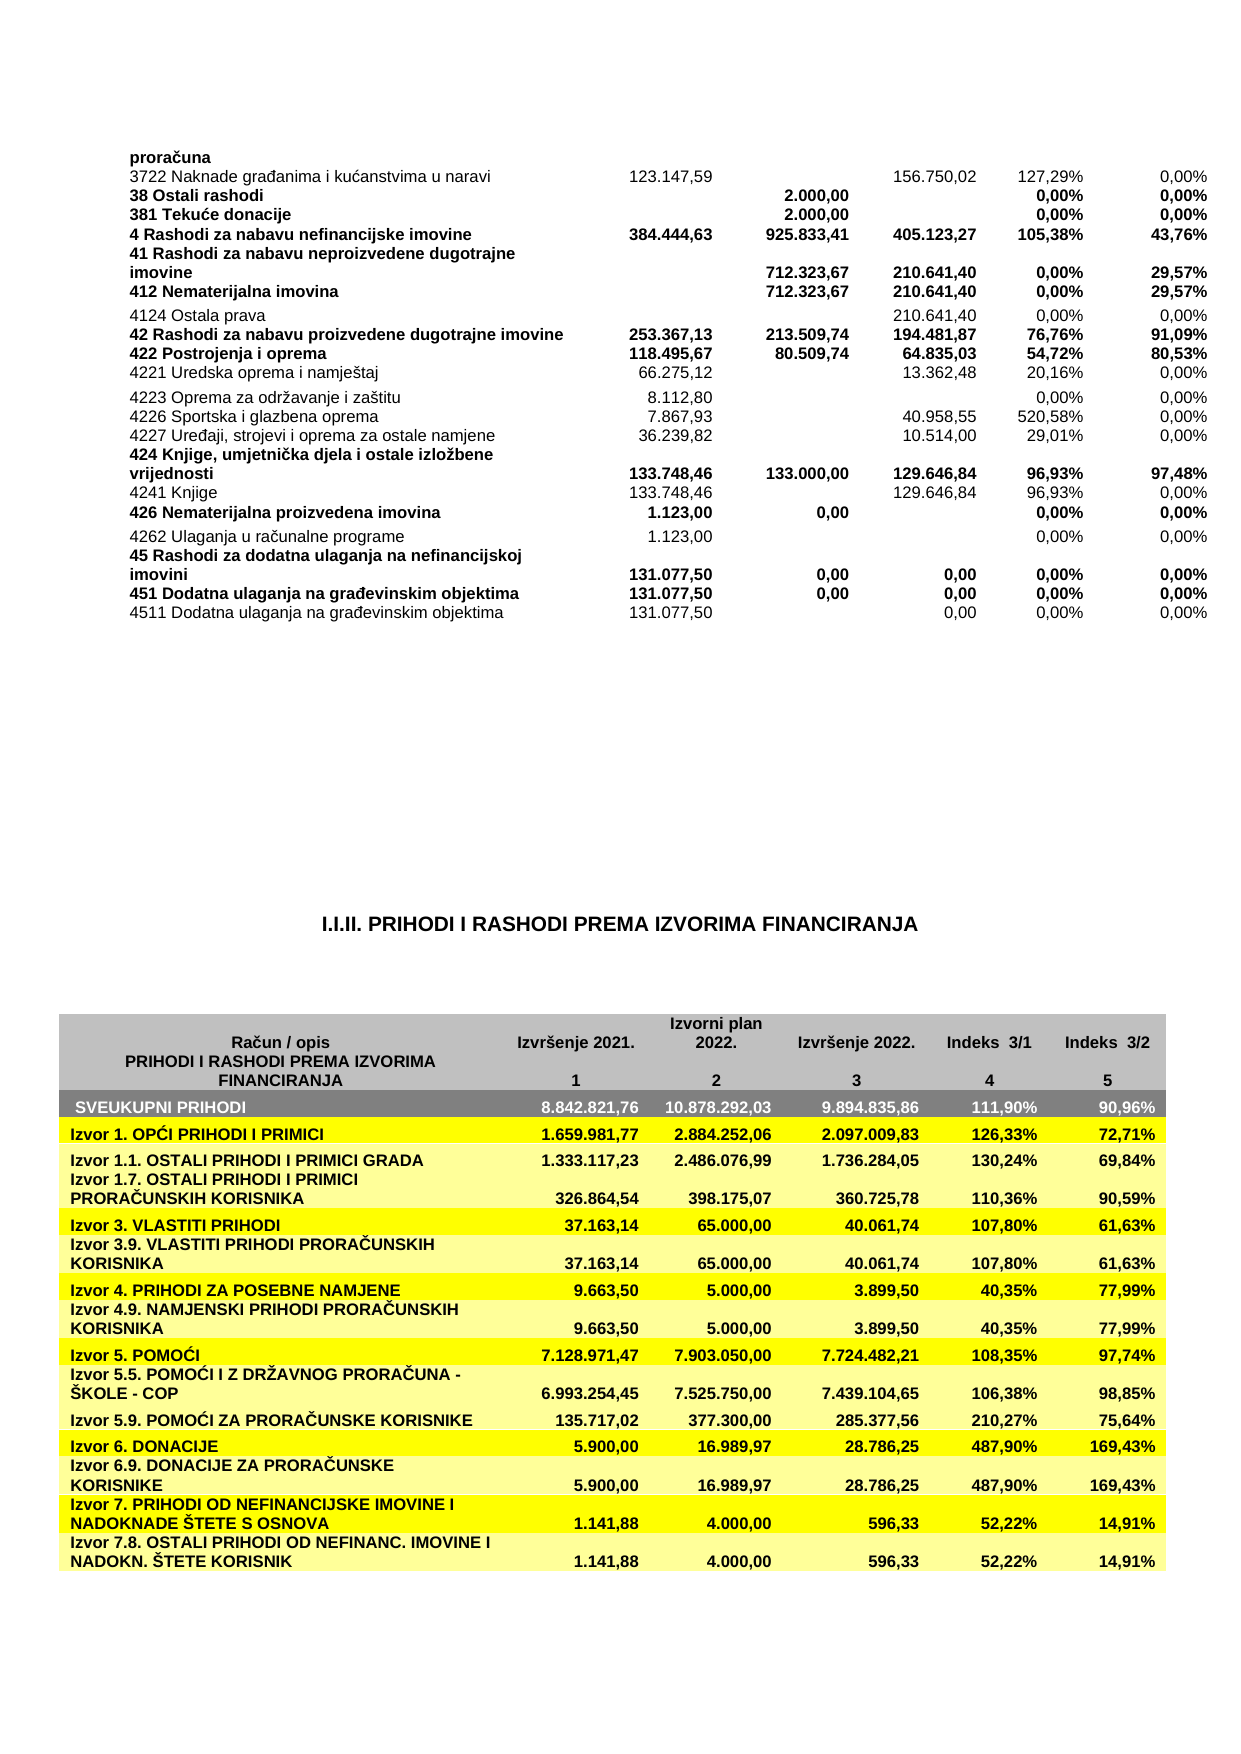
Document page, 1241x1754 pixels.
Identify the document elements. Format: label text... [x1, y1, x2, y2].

table_cell 4223 Oprema za održavanje i zaštitu [118, 383, 576, 407]
table_cell 126,33% [930, 1117, 1048, 1143]
table_cell 4124 Ostala prava [118, 301, 576, 325]
table_cell 426 Nematerijalna proizvedena imovina [118, 503, 576, 522]
table_cell 66.275,12 [576, 363, 723, 382]
table_cell 424 Knjige, umjetnička djela i ostale izložbene vrijednosti [118, 445, 576, 483]
table_cell 133.748,46 [576, 445, 723, 483]
table_cell 422 Postrojenja i oprema [118, 344, 576, 363]
table_cell 96,93% [988, 445, 1094, 483]
table_cell 0,00% [1094, 426, 1218, 445]
table_cell Izvor 7. PRIHODI OD NEFINANCIJSKE IMOVINE I NADOKNADE ŠTETE S OSNOVA [59, 1495, 502, 1533]
table_cell 1.123,00 [576, 522, 723, 546]
table_cell 4.000,00 [650, 1495, 783, 1533]
table_cell [576, 244, 723, 282]
table_cell 61,63% [1048, 1208, 1166, 1235]
table_cell 133.000,00 [724, 445, 860, 483]
table_cell Izvor 3.9. VLASTITI PRIHODI PRORAČUNSKIH KORISNIKA [59, 1235, 502, 1273]
table_cell 28.786,25 [783, 1456, 930, 1494]
table_cell proračuna [118, 148, 576, 167]
table_cell 1.141,88 [502, 1495, 650, 1533]
table_cell 412 Nematerijalna imovina [118, 282, 576, 301]
table_cell 7.903.050,00 [650, 1338, 783, 1365]
table_cell 80.509,74 [724, 344, 860, 363]
table_cell [860, 503, 987, 522]
table_cell Izvor 1.7. OSTALI PRIHODI I PRIMICI PRORAČUNSKIH KORISNIKA [59, 1170, 502, 1208]
table_cell 123.147,59 [576, 167, 723, 186]
table_cell [860, 205, 987, 224]
table_cell 10.878.292,03 [650, 1090, 783, 1117]
table_cell 37.163,14 [502, 1208, 650, 1235]
table_cell 110,36% [930, 1170, 1048, 1208]
table_cell 1.736.284,05 [783, 1144, 930, 1170]
table_cell 0,00 [724, 546, 860, 584]
table_cell 3722 Naknade građanima i kućanstvima u naravi [118, 167, 576, 186]
table_cell 0,00% [988, 205, 1094, 224]
table_cell 129.646,84 [860, 483, 987, 502]
table_cell 40,35% [930, 1273, 1048, 1300]
table_cell 1.659.981,77 [502, 1117, 650, 1143]
table_cell 0,00% [988, 522, 1094, 546]
table_cell 10.514,00 [860, 426, 987, 445]
table_cell [576, 186, 723, 205]
table_cell 129.646,84 [860, 445, 987, 483]
table_cell 4511 Dodatna ulaganja na građevinskim objektima [118, 603, 576, 622]
table_cell 108,35% [930, 1338, 1048, 1365]
table_cell 285.377,56 [783, 1403, 930, 1429]
table_cell 0,00 [860, 546, 987, 584]
table_cell 0,00% [988, 301, 1094, 325]
table_cell 91,09% [1094, 325, 1218, 344]
table_cell 130,24% [930, 1144, 1048, 1170]
table_cell 596,33 [783, 1533, 930, 1571]
table_cell 37.163,14 [502, 1235, 650, 1273]
table_cell 65.000,00 [650, 1208, 783, 1235]
table_cell 0,00% [1094, 167, 1218, 186]
table_cell 8.112,80 [576, 383, 723, 407]
table_cell 52,22% [930, 1533, 1048, 1571]
table_cell 2.000,00 [724, 186, 860, 205]
table_cell 210.641,40 [860, 244, 987, 282]
table_cell 90,59% [1048, 1170, 1166, 1208]
table_cell 76,76% [988, 325, 1094, 344]
table_cell 14,91% [1048, 1533, 1166, 1571]
table_cell 14,91% [1048, 1495, 1166, 1533]
table_cell 5.000,00 [650, 1273, 783, 1300]
table_cell 381 Tekuće donacije [118, 205, 576, 224]
table_cell 97,48% [1094, 445, 1218, 483]
table_cell 451 Dodatna ulaganja na građevinskim objektima [118, 584, 576, 603]
table_cell 54,72% [988, 344, 1094, 363]
table_cell [724, 483, 860, 502]
table_cell 0,00% [1094, 503, 1218, 522]
table_header Indeks 3/1 [930, 1014, 1048, 1052]
table_cell 210.641,40 [860, 282, 987, 301]
table_cell 4241 Knjige [118, 483, 576, 502]
table_cell [988, 148, 1094, 167]
table_cell 36.239,82 [576, 426, 723, 445]
table_cell Izvor 5.9. POMOĆI ZA PRORAČUNSKE KORISNIKE [59, 1403, 502, 1429]
table_cell [650, 1571, 783, 1598]
table_cell 2.097.009,83 [783, 1117, 930, 1143]
table_cell 384.444,63 [576, 224, 723, 243]
table_cell 42 Rashodi za nabavu proizvedene dugotrajne imovine [118, 325, 576, 344]
table_cell 1.123,00 [576, 503, 723, 522]
table_cell 61,63% [1048, 1235, 1166, 1273]
table_cell 80,53% [1094, 344, 1218, 363]
table_header Izvorni plan 2022. [650, 1014, 783, 1052]
table_header Izvršenje 2022. [783, 1014, 930, 1052]
table_cell 0,00% [988, 244, 1094, 282]
table_cell [724, 407, 860, 426]
table_cell 40.061,74 [783, 1235, 930, 1273]
table_cell 77,99% [1048, 1300, 1166, 1338]
table_cell 40,35% [930, 1300, 1048, 1338]
table_cell 45 Rashodi za dodatna ulaganja na nefinancijskoj imovini [118, 546, 576, 584]
table_cell 712.323,67 [724, 244, 860, 282]
table_cell [724, 522, 860, 546]
table_cell 0,00% [988, 603, 1094, 622]
table_cell 3 [783, 1052, 930, 1090]
table_cell 135.717,02 [502, 1403, 650, 1429]
table_cell [1094, 148, 1218, 167]
table_cell 2.884.252,06 [650, 1117, 783, 1143]
table_cell 40.958,55 [860, 407, 987, 426]
table_cell 377.300,00 [650, 1403, 783, 1429]
table_cell 253.367,13 [576, 325, 723, 344]
table_cell 38 Ostali rashodi [118, 186, 576, 205]
table_cell 0,00 [724, 503, 860, 522]
table_cell [724, 383, 860, 407]
table_cell [576, 205, 723, 224]
table_cell 326.864,54 [502, 1170, 650, 1208]
table_cell 0,00% [1094, 546, 1218, 584]
table_cell 0,00% [1094, 186, 1218, 205]
table_cell 111,90% [930, 1090, 1048, 1117]
table_cell 5.000,00 [650, 1300, 783, 1338]
table_cell 4 Rashodi za nabavu nefinancijske imovine [118, 224, 576, 243]
table_cell 7.867,93 [576, 407, 723, 426]
table_cell 360.725,78 [783, 1170, 930, 1208]
table_cell 97,74% [1048, 1338, 1166, 1365]
table_cell 4221 Uredska oprema i namještaj [118, 363, 576, 382]
table_cell 2.000,00 [724, 205, 860, 224]
table_cell 7.439.104,65 [783, 1365, 930, 1403]
table_cell Izvor 6.9. DONACIJE ZA PRORAČUNSKE KORISNIKE [59, 1456, 502, 1494]
table_cell 9.894.835,86 [783, 1090, 930, 1117]
table_cell 712.323,67 [724, 282, 860, 301]
table_cell 9.663,50 [502, 1300, 650, 1338]
table_cell Izvor 4.9. NAMJENSKI PRIHODI PRORAČUNSKIH KORISNIKA [59, 1300, 502, 1338]
table_cell 2.486.076,99 [650, 1144, 783, 1170]
table_cell 487,90% [930, 1430, 1048, 1456]
table_cell 0,00% [1094, 363, 1218, 382]
table_cell 0,00% [988, 546, 1094, 584]
table_cell [59, 1571, 502, 1598]
table_cell [930, 1571, 1048, 1598]
table_cell 29,57% [1094, 282, 1218, 301]
table_cell 2 [650, 1052, 783, 1090]
table_cell 405.123,27 [860, 224, 987, 243]
table_cell [860, 522, 987, 546]
table_cell Izvor 3. VLASTITI PRIHODI [59, 1208, 502, 1235]
table_cell Izvor 5. POMOĆI [59, 1338, 502, 1365]
table_cell 131.077,50 [576, 603, 723, 622]
table_cell Izvor 4. PRIHODI ZA POSEBNE NAMJENE [59, 1273, 502, 1300]
table_cell 96,93% [988, 483, 1094, 502]
table_cell Izvor 1. OPĆI PRIHODI I PRIMICI [59, 1117, 502, 1143]
table_cell 75,64% [1048, 1403, 1166, 1429]
table_cell [576, 148, 723, 167]
table_cell 43,76% [1094, 224, 1218, 243]
table_cell 0,00% [988, 186, 1094, 205]
table_cell 90,96% [1048, 1090, 1166, 1117]
table_cell 398.175,07 [650, 1170, 783, 1208]
table_cell Izvor 5.5. POMOĆI I Z DRŽAVNOG PRORAČUNA - ŠKOLE - COP [59, 1365, 502, 1403]
table_cell 29,01% [988, 426, 1094, 445]
table_cell 118.495,67 [576, 344, 723, 363]
table_cell [724, 363, 860, 382]
text I.I.II. PRIHODI I RASHODI PREMA IZVORIMA FINANCIRANJA [148, 912, 1093, 936]
table_cell 13.362,48 [860, 363, 987, 382]
table_cell 0,00 [724, 584, 860, 603]
table_cell 98,85% [1048, 1365, 1166, 1403]
table_cell 7.128.971,47 [502, 1338, 650, 1365]
table_cell [576, 282, 723, 301]
table_cell Izvor 7.8. OSTALI PRIHODI OD NEFINANC. IMOVINE I NADOKN. ŠTETE KORISNIK [59, 1533, 502, 1571]
table_cell 169,43% [1048, 1430, 1166, 1456]
table_cell 133.748,46 [576, 483, 723, 502]
table_cell 169,43% [1048, 1456, 1166, 1494]
table_header Izvršenje 2021. [502, 1014, 650, 1052]
table_cell 9.663,50 [502, 1273, 650, 1300]
table_cell [576, 301, 723, 325]
table_cell [724, 148, 860, 167]
table_cell Izvor 6. DONACIJE [59, 1430, 502, 1456]
table_cell 1.333.117,23 [502, 1144, 650, 1170]
table_cell 40.061,74 [783, 1208, 930, 1235]
table_cell 5 [1048, 1052, 1166, 1090]
table_cell 3.899,50 [783, 1300, 930, 1338]
table_header Račun / opis [59, 1014, 502, 1052]
table_cell 0,00 [860, 603, 987, 622]
table_cell PRIHODI I RASHODI PREMA IZVORIMA FINANCIRANJA [59, 1052, 502, 1090]
table_cell 0,00% [1094, 205, 1218, 224]
table_cell 106,38% [930, 1365, 1048, 1403]
table_cell [860, 383, 987, 407]
table_cell 107,80% [930, 1235, 1048, 1273]
table_cell 0,00% [988, 282, 1094, 301]
table_cell 69,84% [1048, 1144, 1166, 1170]
table_cell 210.641,40 [860, 301, 987, 325]
table_cell 5.900,00 [502, 1456, 650, 1494]
table_cell [1048, 1571, 1166, 1598]
table_cell 52,22% [930, 1495, 1048, 1533]
table_cell 131.077,50 [576, 584, 723, 603]
table_cell 107,80% [930, 1208, 1048, 1235]
table_cell 1 [502, 1052, 650, 1090]
table_cell 127,29% [988, 167, 1094, 186]
table_cell 0,00% [988, 503, 1094, 522]
table_cell 0,00% [1094, 301, 1218, 325]
table_cell [724, 426, 860, 445]
table_cell 41 Rashodi za nabavu neproizvedene dugotrajne imovine [118, 244, 576, 282]
table_cell 16.989,97 [650, 1430, 783, 1456]
table_cell 16.989,97 [650, 1456, 783, 1494]
table_cell [724, 301, 860, 325]
table_cell 0,00% [1094, 383, 1218, 407]
table_cell 210,27% [930, 1403, 1048, 1429]
table_cell 29,57% [1094, 244, 1218, 282]
table_cell 0,00 [860, 584, 987, 603]
table_cell 131.077,50 [576, 546, 723, 584]
table_cell 4262 Ulaganja u računalne programe [118, 522, 576, 546]
table_cell 7.525.750,00 [650, 1365, 783, 1403]
table_cell 194.481,87 [860, 325, 987, 344]
table_header Indeks 3/2 [1048, 1014, 1166, 1052]
table_cell 487,90% [930, 1456, 1048, 1494]
table_cell [502, 1571, 650, 1598]
table_cell 0,00% [1094, 483, 1218, 502]
table_cell [724, 603, 860, 622]
table_cell 8.842.821,76 [502, 1090, 650, 1117]
table_cell 0,00% [1094, 603, 1218, 622]
table_cell 156.750,02 [860, 167, 987, 186]
table_cell 72,71% [1048, 1117, 1166, 1143]
table_cell 28.786,25 [783, 1430, 930, 1456]
table_cell 4 [930, 1052, 1048, 1090]
table_cell 0,00% [1094, 407, 1218, 426]
table_cell 3.899,50 [783, 1273, 930, 1300]
table_cell [860, 186, 987, 205]
table_cell 925.833,41 [724, 224, 860, 243]
table_cell 0,00% [1094, 584, 1218, 603]
table_cell 520,58% [988, 407, 1094, 426]
table_cell 1.141,88 [502, 1533, 650, 1571]
table_cell 0,00% [988, 584, 1094, 603]
table_cell 20,16% [988, 363, 1094, 382]
table_cell 0,00% [988, 383, 1094, 407]
table_cell 4226 Sportska i glazbena oprema [118, 407, 576, 426]
table_cell [724, 167, 860, 186]
table_cell 65.000,00 [650, 1235, 783, 1273]
table_cell [860, 148, 987, 167]
table_cell [783, 1571, 930, 1598]
table_cell 4227 Uređaji, strojevi i oprema za ostale namjene [118, 426, 576, 445]
table_cell SVEUKUPNI PRIHODI [59, 1090, 502, 1117]
table_cell 105,38% [988, 224, 1094, 243]
table_cell 64.835,03 [860, 344, 987, 363]
table_cell 5.900,00 [502, 1430, 650, 1456]
table_cell 7.724.482,21 [783, 1338, 930, 1365]
table_cell 0,00% [1094, 522, 1218, 546]
table_cell 213.509,74 [724, 325, 860, 344]
table_cell 77,99% [1048, 1273, 1166, 1300]
table_cell 6.993.254,45 [502, 1365, 650, 1403]
table_cell 596,33 [783, 1495, 930, 1533]
table_cell Izvor 1.1. OSTALI PRIHODI I PRIMICI GRADA [59, 1144, 502, 1170]
table_cell 4.000,00 [650, 1533, 783, 1571]
